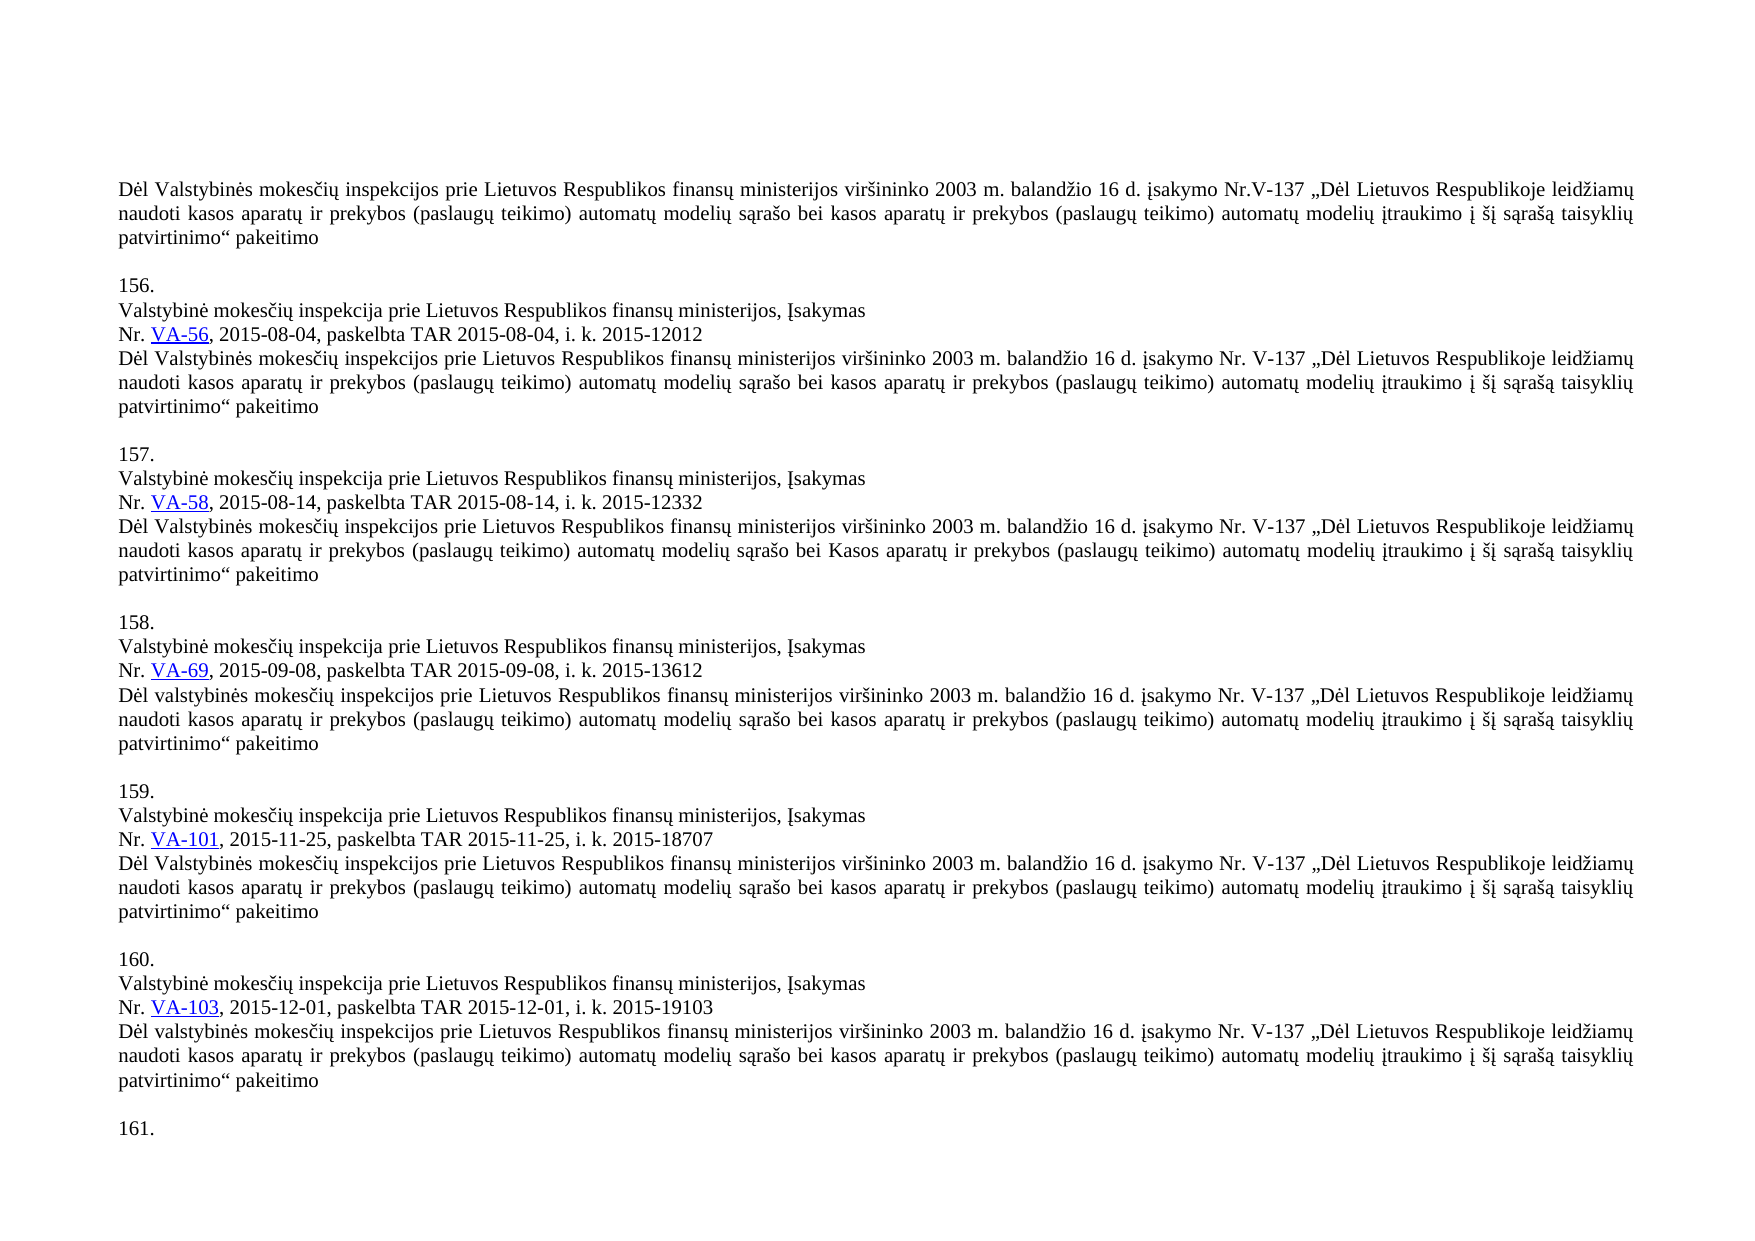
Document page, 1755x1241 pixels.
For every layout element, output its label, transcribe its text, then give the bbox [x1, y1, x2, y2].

text Nr. VA-101, 2015-11-25, paskelbta TAR 2015-11-25, i. k. 2015-18707 [118, 827, 1636, 851]
text 161. [118, 1116, 1636, 1140]
text Nr. VA-103, 2015-12-01, paskelbta TAR 2015-12-01, i. k. 2015-19103 [118, 995, 1636, 1019]
text 159. [118, 779, 1636, 803]
text Valstybinė mokesčių inspekcija prie Lietuvos Respublikos finansų ministerijos, Įsakymas [118, 297, 1636, 322]
text Valstybinė mokesčių inspekcija prie Lietuvos Respublikos finansų ministerijos, Įsakymas [118, 634, 1636, 658]
text Nr. VA-69, 2015-09-08, paskelbta TAR 2015-09-08, i. k. 2015-13612 [118, 658, 1636, 682]
text Dėl Valstybinės mokesčių inspekcijos prie Lietuvos Respublikos finansų ministerijos viršininko 2003 m. balandžio 16 d. įsakymo Nr. V-137 „Dėl Lietuvos Respublikoje leidžiamų naudoti kasos aparatų ir prekybos (paslaugų teikimo) automatų modelių sąrašo bei kasos aparatų ir prekybos (paslaugų teikimo) automatų modelių įtraukimo į šį sąrašą taisyklių patvirtinimo“ pakeitimo [118, 346, 1636, 418]
text Nr. VA-58, 2015-08-14, paskelbta TAR 2015-08-14, i. k. 2015-12332 [118, 490, 1636, 514]
text Dėl Valstybinės mokesčių inspekcijos prie Lietuvos Respublikos finansų ministerijos viršininko 2003 m. balandžio 16 d. įsakymo Nr.V-137 „Dėl Lietuvos Respublikoje leidžiamų naudoti kasos aparatų ir prekybos (paslaugų teikimo) automatų modelių sąrašo bei kasos aparatų ir prekybos (paslaugų teikimo) automatų modelių įtraukimo į šį sąrašą taisyklių patvirtinimo“ pakeitimo [118, 177, 1636, 249]
text 158. [118, 610, 1636, 634]
text 157. [118, 442, 1636, 466]
text Dėl valstybinės mokesčių inspekcijos prie Lietuvos Respublikos finansų ministerijos viršininko 2003 m. balandžio 16 d. įsakymo Nr. V-137 „Dėl Lietuvos Respublikoje leidžiamų naudoti kasos aparatų ir prekybos (paslaugų teikimo) automatų modelių sąrašo bei kasos aparatų ir prekybos (paslaugų teikimo) automatų modelių įtraukimo į šį sąrašą taisyklių patvirtinimo“ pakeitimo [118, 682, 1636, 755]
text Dėl Valstybinės mokesčių inspekcijos prie Lietuvos Respublikos finansų ministerijos viršininko 2003 m. balandžio 16 d. įsakymo Nr. V-137 „Dėl Lietuvos Respublikoje leidžiamų naudoti kasos aparatų ir prekybos (paslaugų teikimo) automatų modelių sąrašo bei Kasos aparatų ir prekybos (paslaugų teikimo) automatų modelių įtraukimo į šį sąrašą taisyklių patvirtinimo“ pakeitimo [118, 514, 1636, 586]
text Valstybinė mokesčių inspekcija prie Lietuvos Respublikos finansų ministerijos, Įsakymas [118, 803, 1636, 827]
text 156. [118, 273, 1636, 297]
text Nr. VA-56, 2015-08-04, paskelbta TAR 2015-08-04, i. k. 2015-12012 [118, 322, 1636, 346]
text Valstybinė mokesčių inspekcija prie Lietuvos Respublikos finansų ministerijos, Įsakymas [118, 971, 1636, 995]
text Valstybinė mokesčių inspekcija prie Lietuvos Respublikos finansų ministerijos, Įsakymas [118, 466, 1636, 490]
text Dėl valstybinės mokesčių inspekcijos prie Lietuvos Respublikos finansų ministerijos viršininko 2003 m. balandžio 16 d. įsakymo Nr. V-137 „Dėl Lietuvos Respublikoje leidžiamų naudoti kasos aparatų ir prekybos (paslaugų teikimo) automatų modelių sąrašo bei kasos aparatų ir prekybos (paslaugų teikimo) automatų modelių įtraukimo į šį sąrašą taisyklių patvirtinimo“ pakeitimo [118, 1019, 1636, 1092]
text 160. [118, 947, 1636, 971]
text Dėl Valstybinės mokesčių inspekcijos prie Lietuvos Respublikos finansų ministerijos viršininko 2003 m. balandžio 16 d. įsakymo Nr. V-137 „Dėl Lietuvos Respublikoje leidžiamų naudoti kasos aparatų ir prekybos (paslaugų teikimo) automatų modelių sąrašo bei kasos aparatų ir prekybos (paslaugų teikimo) automatų modelių įtraukimo į šį sąrašą taisyklių patvirtinimo“ pakeitimo [118, 851, 1636, 923]
